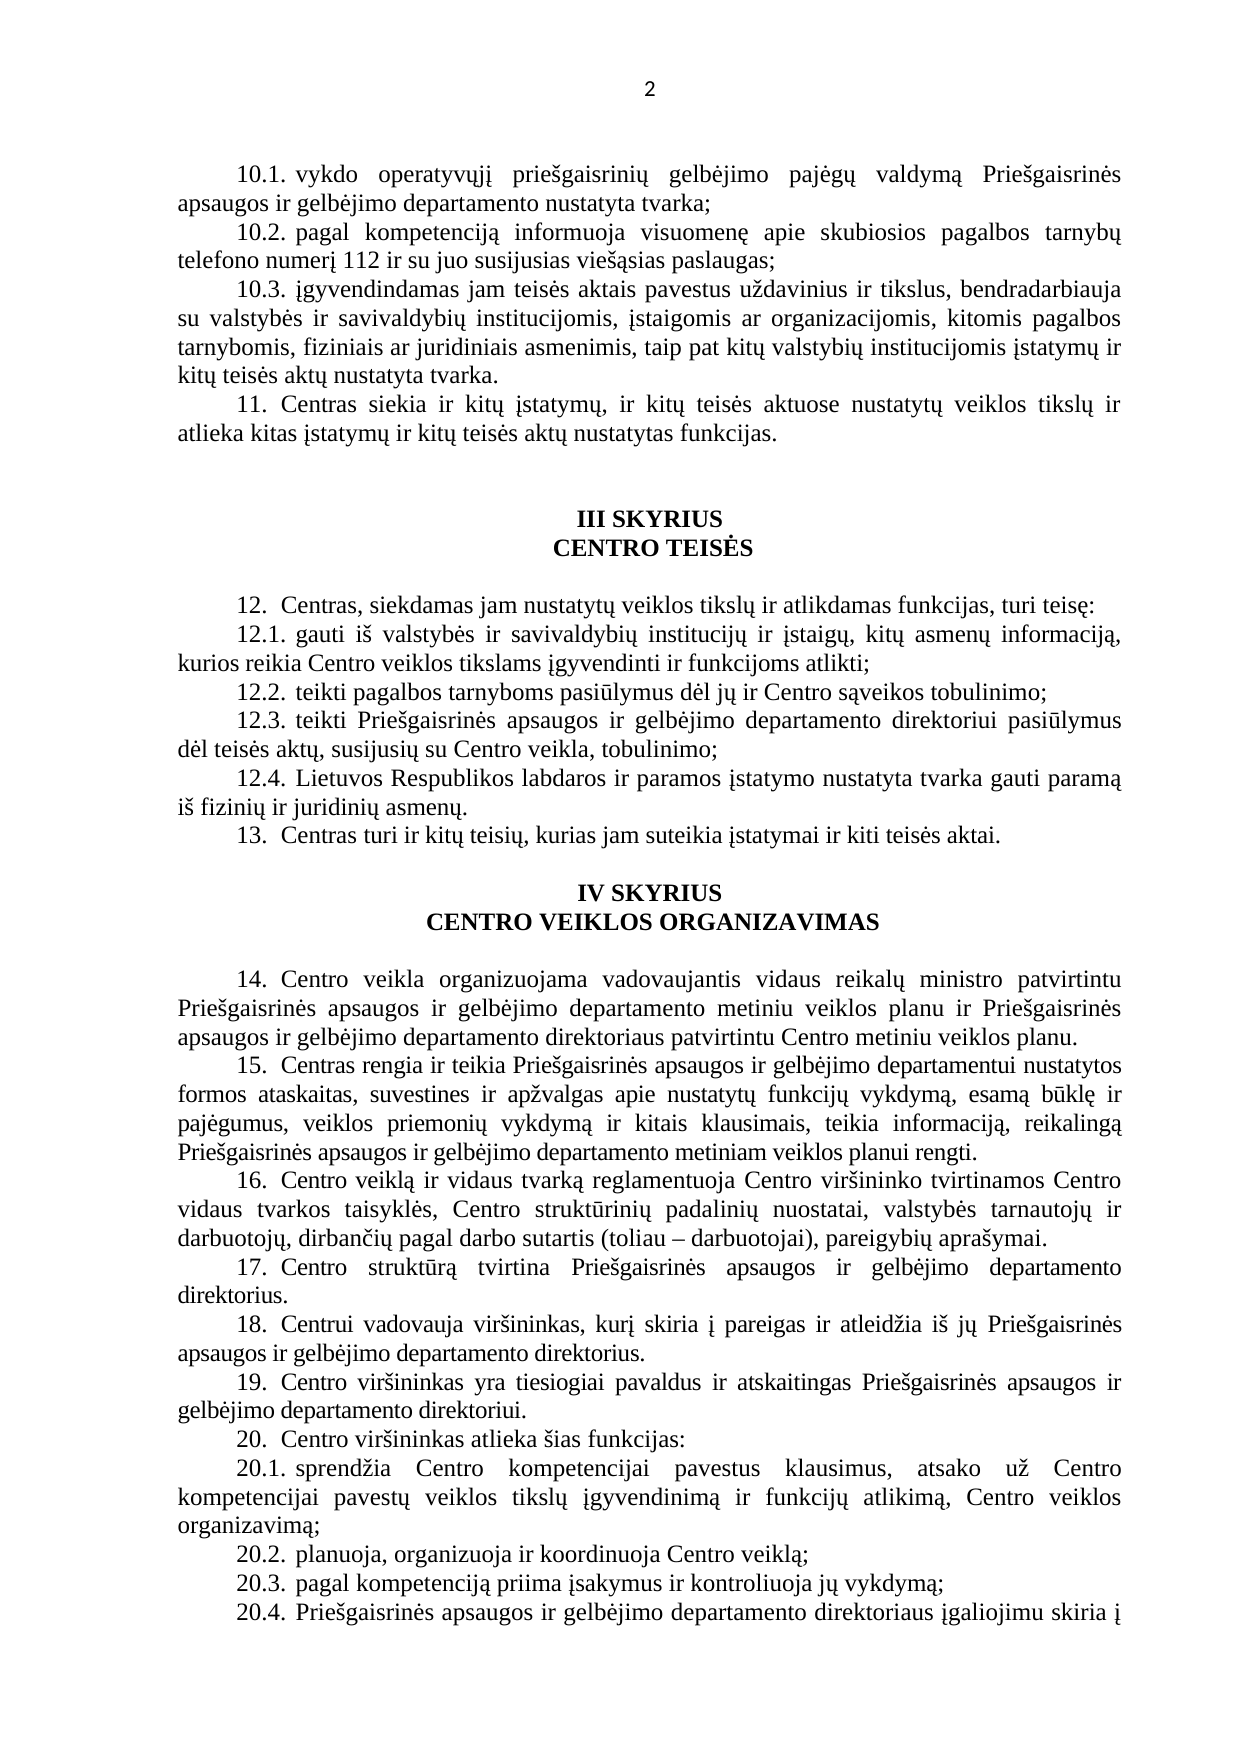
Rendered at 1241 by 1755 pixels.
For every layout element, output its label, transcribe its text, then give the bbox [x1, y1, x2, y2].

text 20. Centro viršininkas atlieka šias funkcijas: [177, 1424, 1122, 1453]
text IV SKYRIUS [177, 878, 1122, 907]
text CENTRO TEISĖS [177, 533, 1122, 562]
text 10.1. vykdo operatyvųjį priešgaisrinių gelbėjimo pajėgų valdymą Priešgaisrinės apsaugos ir gelbėjimo departamento nustatyta tvarka; [177, 159, 1122, 217]
text 17. Centro struktūrą tvirtina Priešgaisrinės apsaugos ir gelbėjimo departamento direktorius. [177, 1252, 1122, 1309]
text 14. Centro veikla organizuojama vadovaujantis vidaus reikalų ministro patvirtintu Priešgaisrinės apsaugos ir gelbėjimo departamento metiniu veiklos planu ir Priešgaisrinės apsaugos ir gelbėjimo departamento direktoriaus patvirtintu Centro metiniu veiklos planu. [177, 964, 1122, 1051]
text 20.1. sprendžia Centro kompetencijai pavestus klausimus, atsako už Centro kompetencijai pavestų veiklos tikslų įgyvendinimą ir funkcijų atlikimą, Centro veiklos organizavimą; [177, 1453, 1122, 1539]
text III SKYRIUS [177, 504, 1122, 533]
text 20.3. pagal kompetenciją priima įsakymus ir kontroliuoja jų vykdymą; [177, 1568, 1122, 1597]
text 13. Centras turi ir kitų teisių, kurias jam suteikia įstatymai ir kiti teisės aktai. [177, 821, 1122, 849]
text 18. Centrui vadovauja viršininkas, kurį skiria į pareigas ir atleidžia iš jų Priešgaisrinės apsaugos ir gelbėjimo departamento direktorius. [177, 1309, 1122, 1367]
text 20.2. planuoja, organizuoja ir koordinuoja Centro veiklą; [177, 1539, 1122, 1568]
text 12.4. Lietuvos Respublikos labdaros ir paramos įstatymo nustatyta tvarka gauti paramą iš fizinių ir juridinių asmenų. [177, 763, 1122, 821]
text 12.3. teikti Priešgaisrinės apsaugos ir gelbėjimo departamento direktoriui pasiūlymus dėl teisės aktų, susijusių su Centro veikla, tobulinimo; [177, 706, 1122, 763]
text 12. Centras, siekdamas jam nustatytų veiklos tikslų ir atlikdamas funkcijas, turi teisę: [177, 591, 1122, 619]
text 20.4. Priešgaisrinės apsaugos ir gelbėjimo departamento direktoriaus įgaliojimu skiria į [177, 1597, 1122, 1626]
text 12.2. teikti pagalbos tarnyboms pasiūlymus dėl jų ir Centro sąveikos tobulinimo; [177, 677, 1122, 706]
text 10.3. įgyvendindamas jam teisės aktais pavestus uždavinius ir tikslus, bendradarbiauja su valstybės ir savivaldybių institucijomis, įstaigomis ar organizacijomis, kitomis pagalbos tarnybomis, fiziniais ar juridiniais asmenimis, taip pat kitų valstybių institucijomis įstatymų ir kitų teisės aktų nustatyta tvarka. [177, 274, 1122, 389]
text 10.2. pagal kompetenciją informuoja visuomenę apie skubiosios pagalbos tarnybų telefono numerį 112 ir su juo susijusias viešąsias paslaugas; [177, 217, 1122, 274]
text 19. Centro viršininkas yra tiesiogiai pavaldus ir atskaitingas Priešgaisrinės apsaugos ir gelbėjimo departamento direktoriui. [177, 1367, 1122, 1424]
text CENTRO veiklos ORGANIZAVIMAS [177, 907, 1122, 936]
text 12.1. gauti iš valstybės ir savivaldybių institucijų ir įstaigų, kitų asmenų informaciją, kurios reikia Centro veiklos tikslams įgyvendinti ir funkcijoms atlikti; [177, 619, 1122, 677]
text 11. Centras siekia ir kitų įstatymų, ir kitų teisės aktuose nustatytų veiklos tikslų ir atlieka kitas įstatymų ir kitų teisės aktų nustatytas funkcijas. [177, 389, 1122, 447]
text 15. Centras rengia ir teikia Priešgaisrinės apsaugos ir gelbėjimo departamentui nustatytos formos ataskaitas, suvestines ir apžvalgas apie nustatytų funkcijų vykdymą, esamą būklę ir pajėgumus, veiklos priemonių vykdymą ir kitais klausimais, teikia informaciją, reikalingą Priešgaisrinės apsaugos ir gelbėjimo departamento metiniam veiklos planui rengti. [177, 1051, 1122, 1166]
text 16. Centro veiklą ir vidaus tvarką reglamentuoja Centro viršininko tvirtinamos Centro vidaus tvarkos taisyklės, Centro struktūrinių padalinių nuostatai, valstybės tarnautojų ir darbuotojų, dirbančių pagal darbo sutartis (toliau – darbuotojai), pareigybių aprašymai. [177, 1166, 1122, 1252]
